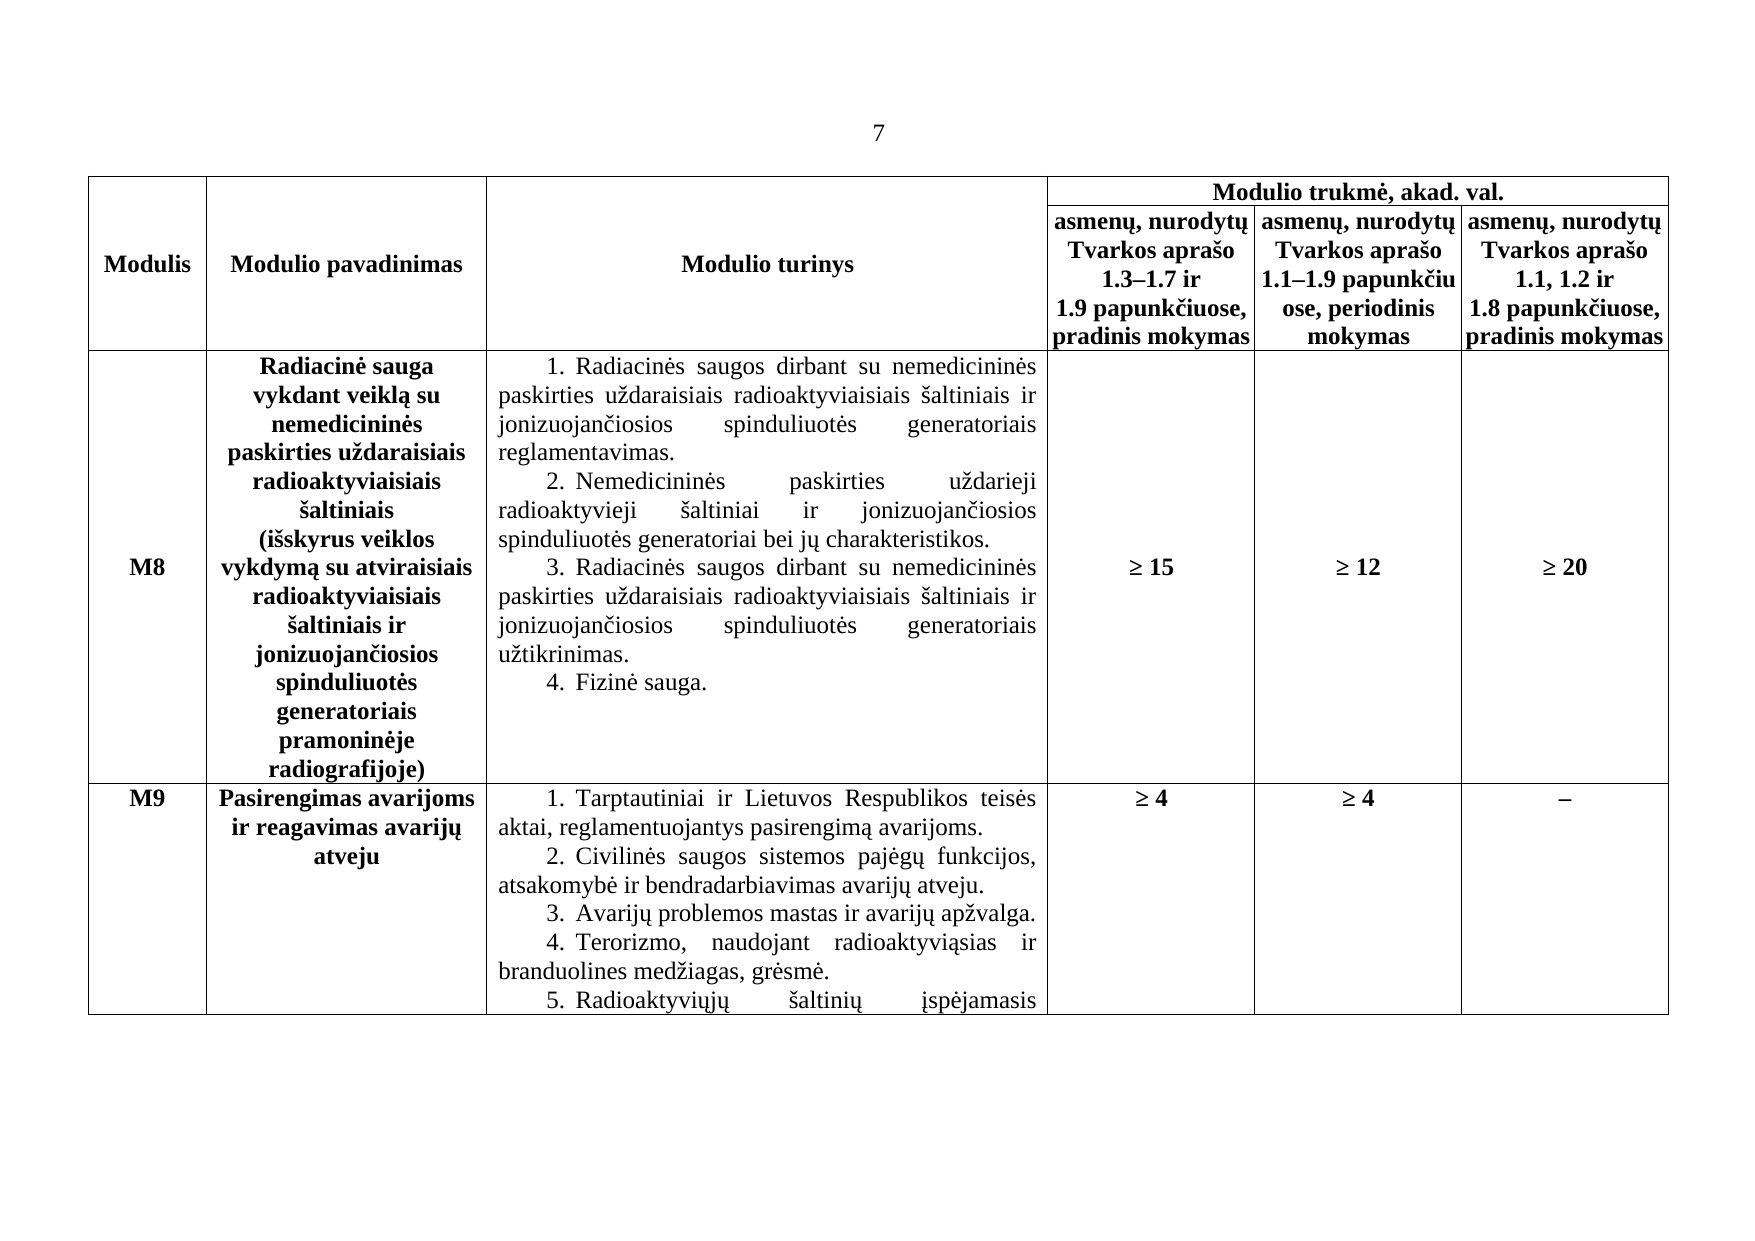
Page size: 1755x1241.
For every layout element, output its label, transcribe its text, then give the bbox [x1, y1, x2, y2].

table_cell Radiacinė sauga vykdant veiklą su nemedicininės paskirties uždaraisiais radioaktyviaisiais šaltiniais (išskyrus veiklos vykdymą su atviraisiais radioaktyviaisiais šaltiniais ir jonizuojančiosios spinduliuotės generatoriais pramoninėje radiografijoje) [207, 351, 486, 782]
table_header Modulio trukmė, akad. val. [1048, 177, 1668, 205]
table_header Modulio pavadinimas [207, 177, 486, 350]
table_cell ≥ 15 [1048, 351, 1254, 782]
table_cell 1. Radiacinės saugos dirbant su nemedicininės paskirties uždaraisiais radioaktyviaisiais šaltiniais ir jonizuojančiosios spinduliuotės generatoriais reglamentavimas. 2. Nemedicininės paskirties uždarieji radioaktyvieji šaltiniai ir jonizuojančiosios spinduliuotės generatoriai bei jų charakteristikos. 3. Radiacinės saugos dirbant su nemedicininės paskirties uždaraisiais radioaktyviaisiais šaltiniais ir jonizuojančiosios spinduliuotės generatoriais užtikrinimas. 4. Fizinė sauga. [487, 351, 1047, 782]
table_cell ≥ 4 [1048, 784, 1254, 1013]
table_cell – [1462, 784, 1668, 1013]
table_cell asmenų, nurodytų Tvarkos aprašo 1.3–1.7 ir 1.9 papunkčiuose, pradinis mokymas [1048, 206, 1254, 350]
table_cell 1. Tarptautiniai ir Lietuvos Respublikos teisės aktai, reglamentuojantys pasirengimą avarijoms. 2. Civilinės saugos sistemos pajėgų funkcijos, atsakomybė ir bendradarbiavimas avarijų atveju. 3. Avarijų problemos mastas ir avarijų apžvalga. 4. Terorizmo, naudojant radioaktyviąsias ir branduolines medžiagas, grėsmė. 5. Radioaktyviųjų šaltinių įspėjamasis [487, 784, 1047, 1013]
table_cell ≥ 12 [1255, 351, 1461, 782]
table_cell ≥ 4 [1255, 784, 1461, 1013]
table_cell Pasirengimas avarijoms ir reagavimas avarijų atveju [207, 784, 486, 1013]
table_header Modulis [89, 177, 206, 350]
table_cell ≥ 20 [1462, 351, 1668, 782]
table_header Modulio turinys [487, 177, 1047, 350]
table_cell M8 [89, 351, 206, 782]
table_cell asmenų, nurodytų Tvarkos aprašo 1.1, 1.2 ir 1.8 papunkčiuose, pradinis mokymas [1462, 206, 1668, 350]
table_cell M9 [89, 784, 206, 1013]
table_cell asmenų, nurodytų Tvarkos aprašo 1.1–1.9 papunkčiuose, periodinis mokymas [1255, 206, 1461, 350]
